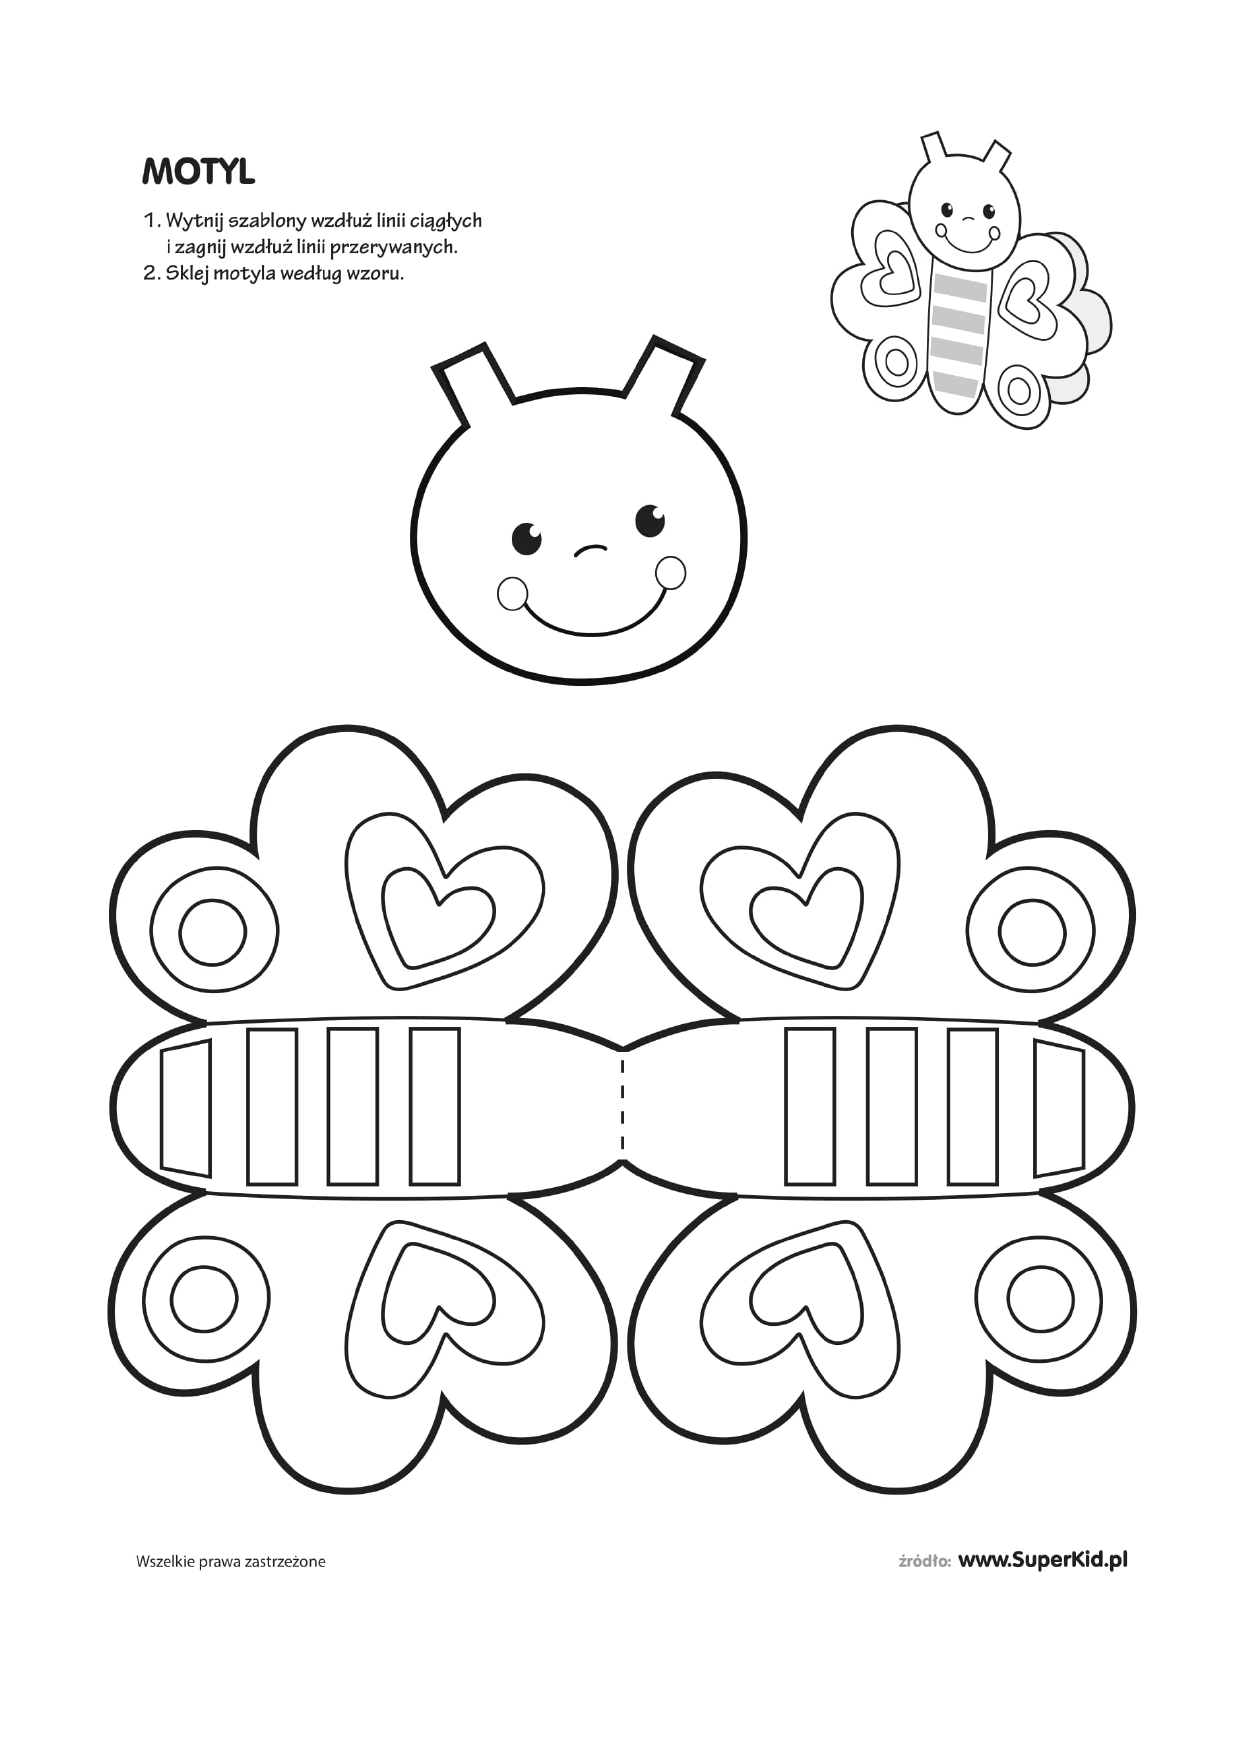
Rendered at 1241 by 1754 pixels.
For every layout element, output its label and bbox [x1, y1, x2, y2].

picture [75, 75, 1166, 1617]
